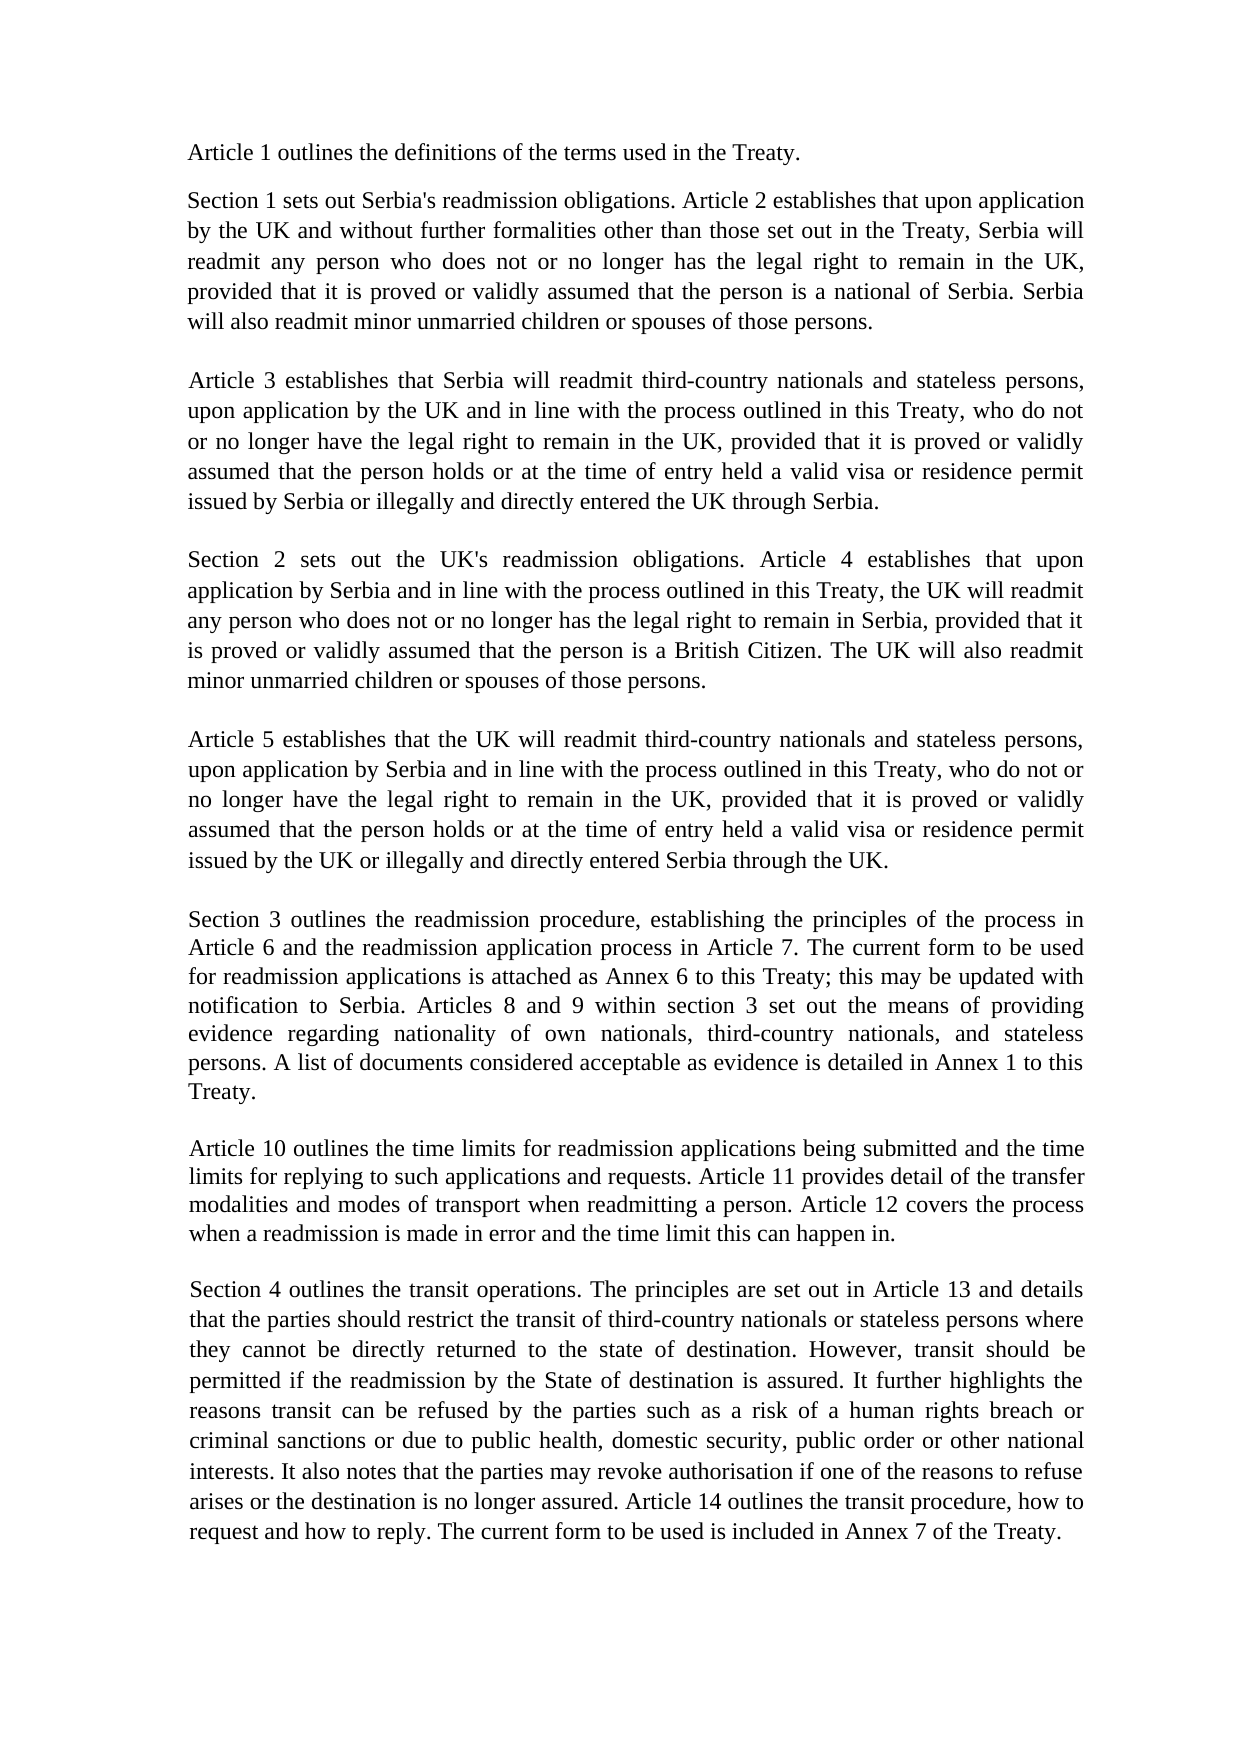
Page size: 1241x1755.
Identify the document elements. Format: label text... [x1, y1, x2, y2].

text Section 4 outlines the transit operations. The principles are set out in Article 13 and details that the parties should restrict the transit of third-country nationals or stateless persons where they cannot be directly returned to the state of destination. However, transit should be permitted if the readmission by the State of destination is assured. It further highlights the reasons transit can be refused by the parties such as a risk of a human rights breach or criminal sanctions or due to public health, domestic security, public order or other national interests. It also notes that the parties may revoke authorisation if one of the reasons to refuse arises or the destination is no longer assured. Article 14 outlines the transit procedure, how to request and how to reply. The current form to be used is included in Annex 7 of the Treaty. [189, 1275, 1086, 1545]
text Article 3 establishes that Serbia will readmit third-country nationals and stateless persons, upon application by the UK and in line with the process outlined in this Treaty, who do not or no longer have the legal right to remain in the UK, provided that it is proved or validly assumed that the person holds or at the time of entry held a valid visa or residence permit issued by Serbia or illegally and directly entered the UK through Serbia. [187, 366, 1086, 515]
text Article 10 outlines the time limits for readmission applications being submitted and the time limits for replying to such applications and requests. Article 11 provides detail of the transfer modalities and modes of transport when readmitting a person. Article 12 covers the process when a readmission is made in error and the time limit this can happen in. [188, 1134, 1087, 1246]
text Article 5 establishes that the UK will readmit third-country nationals and stateless persons, upon application by Serbia and in line with the process outlined in this Treaty, who do not or no longer have the legal right to remain in the UK, provided that it is proved or validly assumed that the person holds or at the time of entry held a valid visa or residence permit issued by the UK or illegally and directly entered Serbia through the UK. [188, 724, 1086, 873]
text Section 2 sets out the UK's readmission obligations. Article 4 establishes that upon application by Serbia and in line with the process outlined in this Treaty, the UK will readmit any person who does not or no longer has the legal right to remain in Serbia, provided that it is proved or validly assumed that the person is a British Citizen. The UK will also readmit minor unmarried children or spouses of those persons. [187, 545, 1085, 694]
text Article 1 outlines the definitions of the terms used in the Treaty. [187, 137, 1101, 165]
text Section 1 sets out Serbia's readmission obligations. Article 2 establishes that upon application by the UK and without further formalities other than those set out in the Treaty, Serbia will readmit any person who does not or no longer has the legal right to remain in the UK, provided that it is proved or validly assumed that the person is a national of Serbia. Serbia will also readmit minor unmarried children or spouses of those persons. [187, 186, 1086, 335]
text Section 3 outlines the readmission procedure, establishing the principles of the process in Article 6 and the readmission application process in Article 7. The current form to be used for readmission applications is attached as Annex 6 to this Treaty; this may be updated with notification to Serbia. Articles 8 and 9 within section 3 set out the means of providing evidence regarding nationality of own nationals, third-country nationals, and stateless persons. A list of documents considered acceptable as evidence is detailed in Annex 1 to this Treaty. [188, 905, 1086, 1104]
